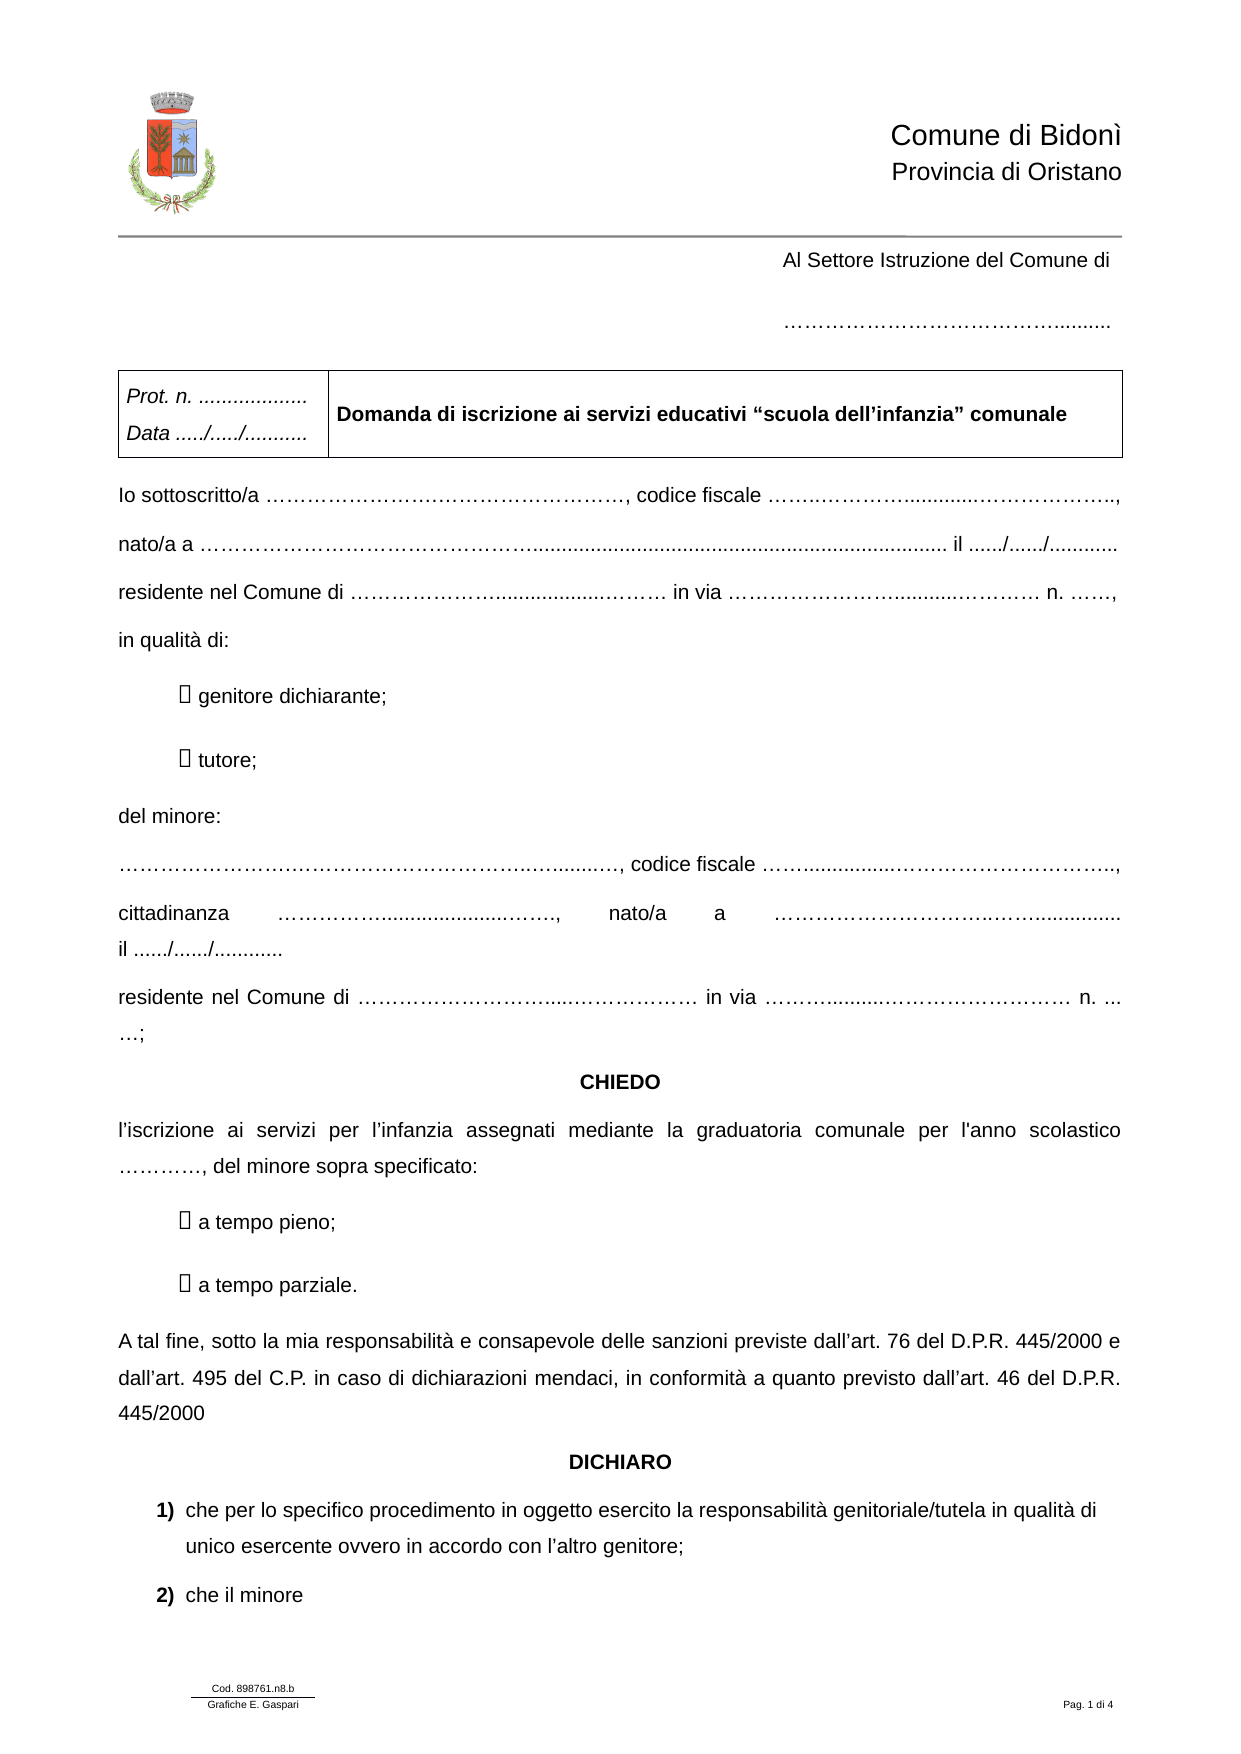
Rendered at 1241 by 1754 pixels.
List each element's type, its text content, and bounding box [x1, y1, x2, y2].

text residente nel Comune di ……………………….....……………… in via ………..........……………………… n. ...…; [118, 985, 1122, 1045]
table_header Domanda di iscrizione ai servizi educativi “scuola dell’infanzia” comunale [329, 371, 1122, 457]
text cittadinanza ……………......................……., nato/a a …………………………..……............... il ....../....../............ [118, 901, 1122, 961]
text Nell'elenco degli allegati [242, 213, 602, 235]
text ………………………………….......... [118, 309, 1122, 333]
text Al Settore Istruzione del Comune di [118, 248, 1122, 272]
text DICHIARO [118, 1450, 1122, 1474]
text A tal fine, sotto la mia responsabilità e consapevole delle sanzioni previste dall’art. 76 del D.P.R. 445/2000 e dall’art. 495 del C.P. in caso di dichiarazioni mendaci, in conformità a quanto previsto dall’art. 46 del D.P.R. 445/2000 [118, 1329, 1122, 1425]
picture [122, 87, 224, 219]
text  a tempo parziale. [177, 1266, 1122, 1300]
list che il minore [156, 1582, 1122, 1606]
text CHIEDO [118, 1069, 1122, 1093]
text Io sottoscritto/a …………………….………………………, codice fiscale ……..………….............……………….., [118, 483, 1122, 507]
text l’iscrizione ai servizi per l’infanzia assegnati mediante la graduatoria comunale per l'anno scolastico …………, del minore sopra specificato: [118, 1118, 1122, 1178]
text …………………….……………………………..…........…, codice fiscale ……................………………………….., [118, 852, 1122, 876]
text  a tempo pieno; [177, 1202, 1122, 1236]
list che per lo specifico procedimento in oggetto esercito la responsabilità genitoriale/tutela in qualità di unico esercente ovvero in accordo con l’altro genitore; [156, 1498, 1122, 1558]
text Comune di Bidonì [224, 118, 1122, 152]
table_header Prot. n. ................... Data ...../...../........... [119, 371, 328, 457]
text del minore: [118, 804, 1122, 828]
text Provincia di Oristano [224, 157, 1122, 185]
text in qualità di: [118, 628, 1122, 652]
text  tutore; [177, 740, 1122, 774]
text nato/a a …………………………………………........................................................................ il ....../....../............ [118, 531, 1122, 555]
text  genitore dichiarante; [177, 677, 1122, 711]
text residente nel Comune di …………………...................……… in via ……………………...........………… n. ……, [118, 580, 1122, 604]
